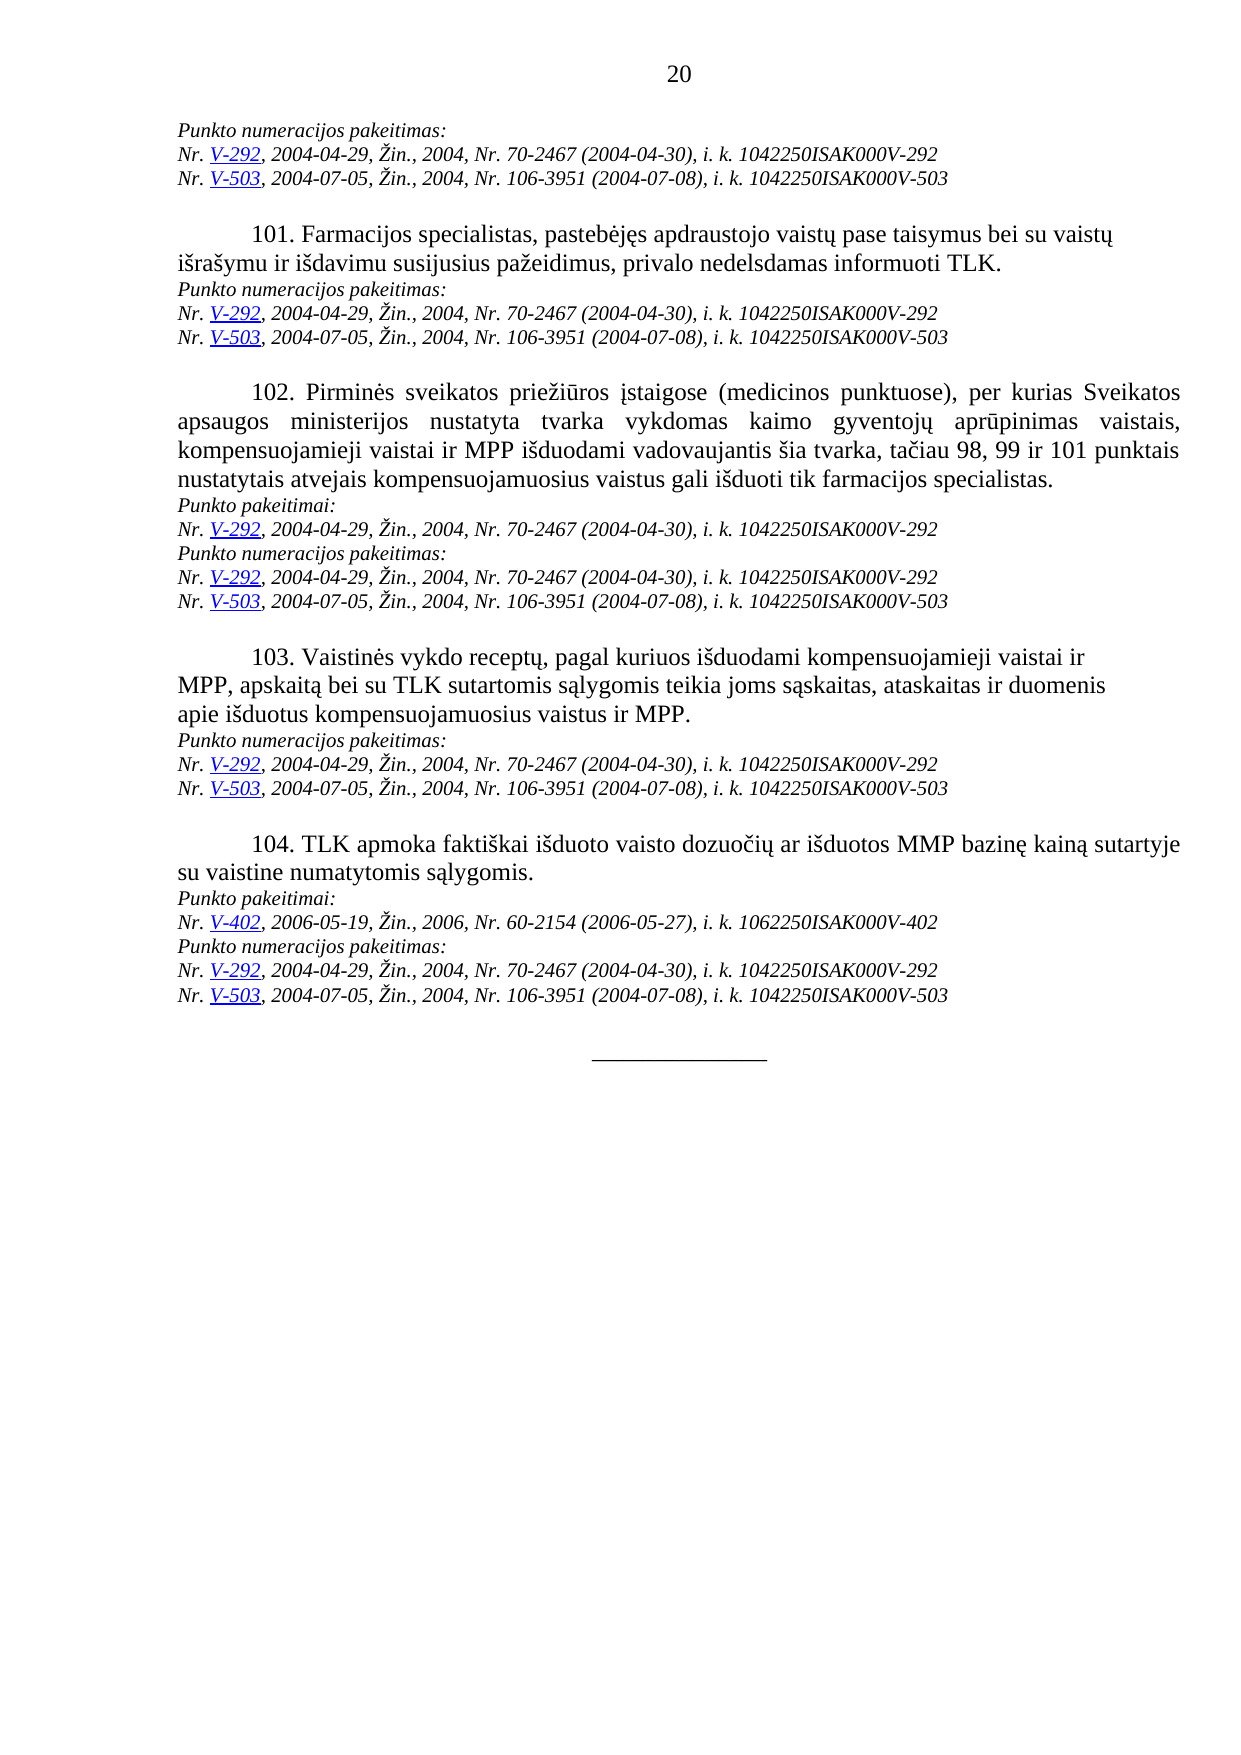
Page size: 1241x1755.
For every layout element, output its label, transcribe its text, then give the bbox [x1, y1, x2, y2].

text Punkto numeracijos pakeitimas: [177, 728, 1181, 752]
text Nr. V-292, 2004-04-29, Žin., 2004, Nr. 70-2467 (2004-04-30), i. k. 1042250ISAK000V-292 [177, 301, 1181, 325]
text Nr. V-503, 2004-07-05, Žin., 2004, Nr. 106-3951 (2004-07-08), i. k. 1042250ISAK000V-503 [177, 982, 1181, 1007]
text Nr. V-292, 2004-04-29, Žin., 2004, Nr. 70-2467 (2004-04-30), i. k. 1042250ISAK000V-292 [177, 517, 1181, 541]
text 104. TLK apmoka faktiškai išduoto vaisto dozuočių ar išduotos MMP bazinę kainą sutartyje su vaistine numatytomis sąlygomis. [177, 829, 1181, 886]
text 103. Vaistinės vykdo receptų, pagal kuriuos išduodami kompensuojamieji vaistai ir MPP, apskaitą bei su TLK sutartomis sąlygomis teikia joms sąskaitas, ataskaitas ir duomenis apie išduotus kompensuojamuosius vaistus ir MPP. [177, 642, 1122, 728]
text 102. Pirminės sveikatos priežiūros įstaigose (medicinos punktuose), per kurias Sveikatos apsaugos ministerijos nustatyta tvarka vykdomas kaimo gyventojų aprūpinimas vaistais, kompensuojamieji vaistai ir MPP išduodami vadovaujantis šia tvarka, tačiau 98, 99 ir 101 punktais nustatytais atvejais kompensuojamuosius vaistus gali išduoti tik farmacijos specialistas. [177, 377, 1181, 492]
text Nr. V-292, 2004-04-29, Žin., 2004, Nr. 70-2467 (2004-04-30), i. k. 1042250ISAK000V-292 [177, 752, 1181, 776]
text Punkto numeracijos pakeitimas: [177, 118, 1181, 142]
text 101. Farmacijos specialistas, pastebėjęs apdraustojo vaistų pase taisymus bei su vaistų išrašymu ir išdavimu susijusius pažeidimus, privalo nedelsdamas informuoti TLK. [177, 219, 1122, 277]
text Punkto numeracijos pakeitimas: [177, 277, 1181, 301]
text Punkto pakeitimai: [177, 492, 1181, 517]
text Nr. V-503, 2004-07-05, Žin., 2004, Nr. 106-3951 (2004-07-08), i. k. 1042250ISAK000V-503 [177, 589, 1181, 613]
text Nr. V-503, 2004-07-05, Žin., 2004, Nr. 106-3951 (2004-07-08), i. k. 1042250ISAK000V-503 [177, 325, 1181, 349]
text Nr. V-503, 2004-07-05, Žin., 2004, Nr. 106-3951 (2004-07-08), i. k. 1042250ISAK000V-503 [177, 776, 1181, 800]
text ______________ [177, 1035, 1181, 1064]
text Punkto numeracijos pakeitimas: [177, 934, 1181, 958]
text Nr. V-503, 2004-07-05, Žin., 2004, Nr. 106-3951 (2004-07-08), i. k. 1042250ISAK000V-503 [177, 166, 1181, 190]
text Punkto numeracijos pakeitimas: [177, 541, 1181, 565]
text Nr. V-292, 2004-04-29, Žin., 2004, Nr. 70-2467 (2004-04-30), i. k. 1042250ISAK000V-292 [177, 142, 1181, 166]
text Nr. V-402, 2006-05-19, Žin., 2006, Nr. 60-2154 (2006-05-27), i. k. 1062250ISAK000V-402 [177, 910, 1181, 934]
text Punkto pakeitimai: [177, 886, 1181, 910]
text Nr. V-292, 2004-04-29, Žin., 2004, Nr. 70-2467 (2004-04-30), i. k. 1042250ISAK000V-292 [177, 565, 1181, 589]
text Nr. V-292, 2004-04-29, Žin., 2004, Nr. 70-2467 (2004-04-30), i. k. 1042250ISAK000V-292 [177, 958, 1181, 982]
